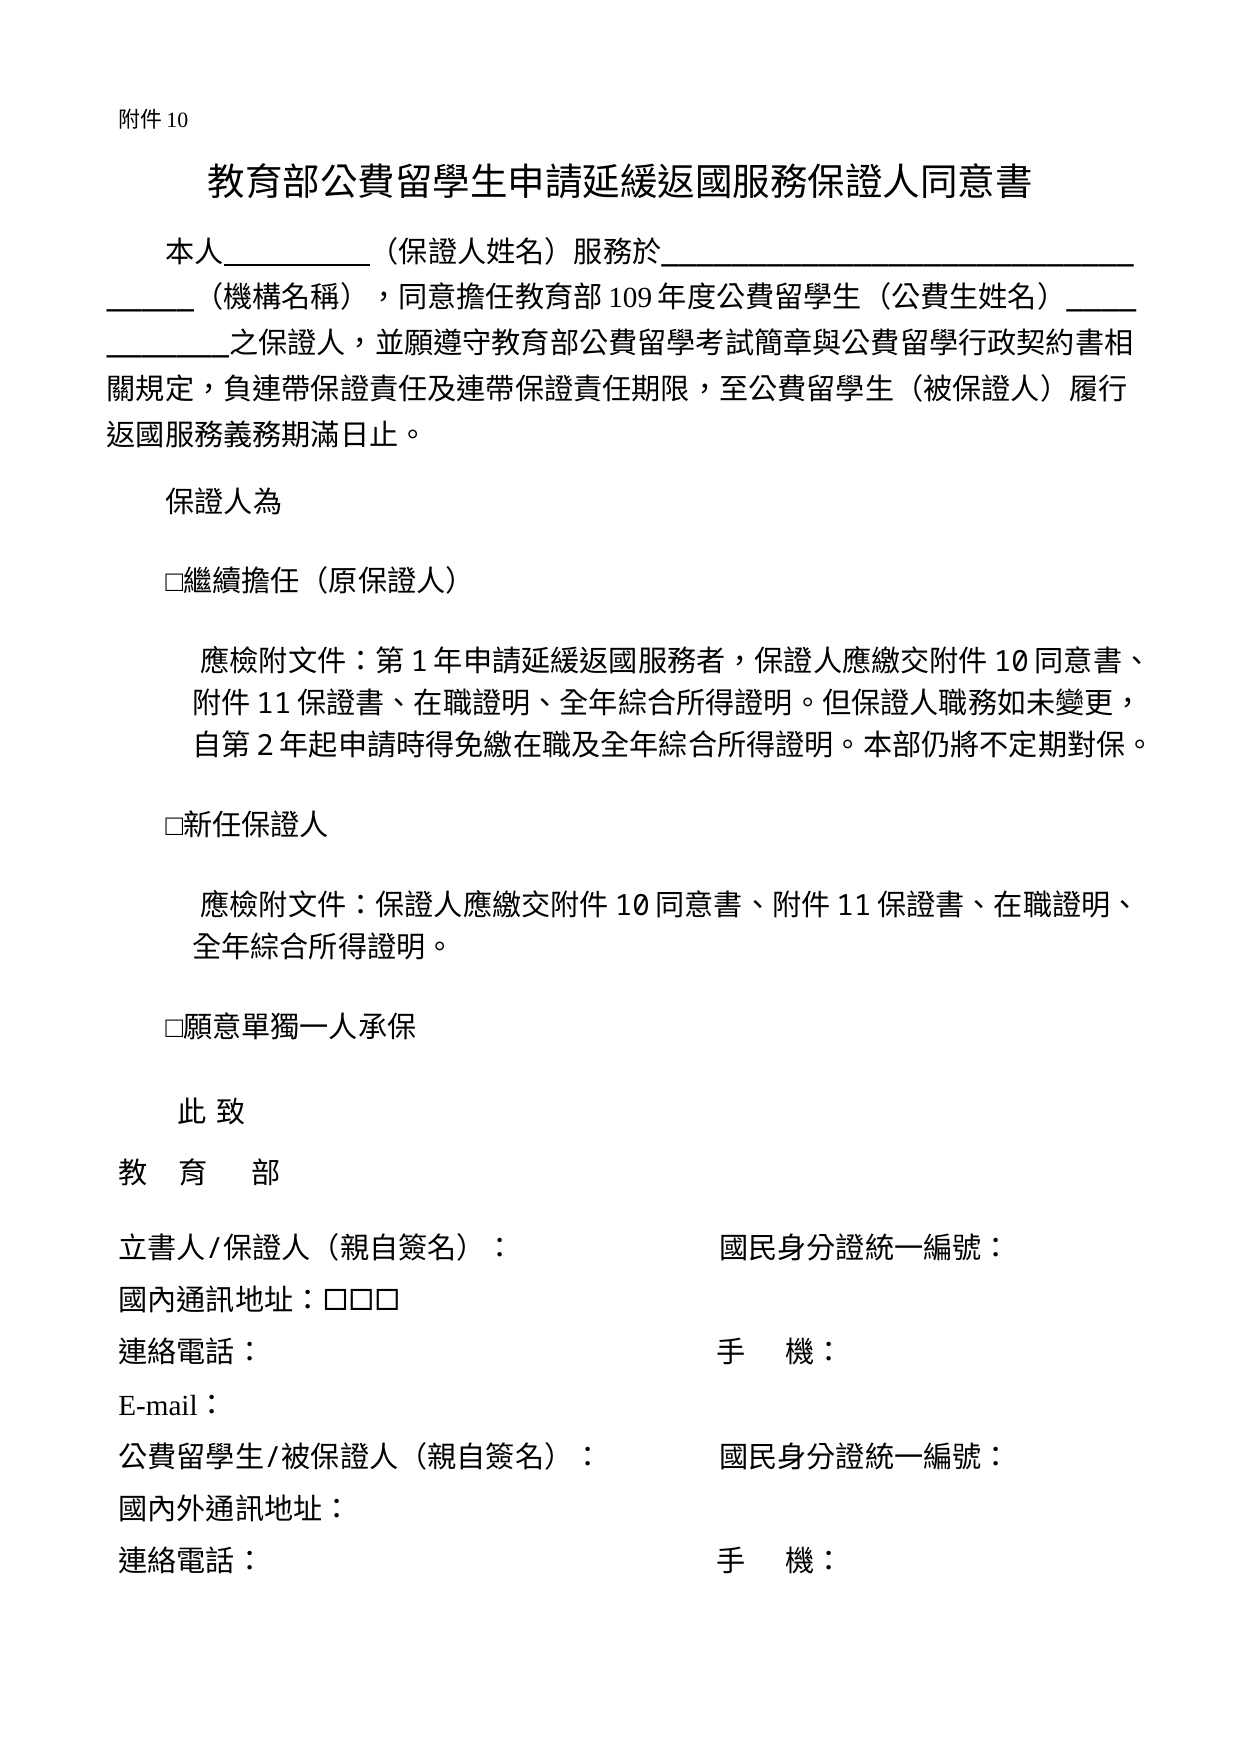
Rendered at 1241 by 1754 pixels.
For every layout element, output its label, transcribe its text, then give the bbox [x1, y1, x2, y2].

text 應檢附文件：第1年申請延緩返國服務者，保證人應繳交附件10同意書、附件11保證書、在職證明、全年綜合所得證明。但保證人職務如未變更，自第2年起申請時得免繳在職及全年綜合所得證明。本部仍將不定期對保。 [165, 637, 1146, 764]
text 教 育 部 [118, 1150, 1122, 1192]
text 國內外通訊地址： [118, 1476, 1122, 1528]
text 公費留學生/被保證人（親自簽名）： 國民身分證統一編號： [118, 1423, 1122, 1476]
text 應檢附文件：保證人應繳交附件10同意書、附件11保證書、在職證明、全年綜合所得證明。 [165, 882, 1146, 966]
text □新任保證人 [165, 802, 1146, 844]
text 保證人為 [106, 475, 1146, 521]
text 附件10 [118, 82, 1122, 134]
text 教育部公費留學生申請延緩返國服務保證人同意書 [118, 159, 1122, 204]
text E-mail： [118, 1371, 1122, 1423]
text 國內通訊地址： [118, 1267, 1122, 1319]
text 連絡電話： 手 機： [118, 1528, 1122, 1580]
text 立書人/保證人（親自簽名）： 國民身分證統一編號： [118, 1215, 1122, 1267]
text 此 致 [118, 1077, 1122, 1131]
text □繼續擔任（原保證人） [165, 557, 1146, 599]
text 本人 （保證人姓名）服務於________________________________（機構名稱），同意擔任教育部109年度公費留學生（公費生姓名）___________之保證人，並願遵守教育部公費留學考試簡章與公費留學行政契約書相關規定，負連帶保證責任及連帶保證責任期限，至公費留學生（被保證人）履行返國服務義務期滿日止。 [106, 225, 1146, 454]
text □願意單獨一人承保 [106, 1004, 1146, 1046]
text 連絡電話： 手 機： [118, 1319, 1122, 1371]
